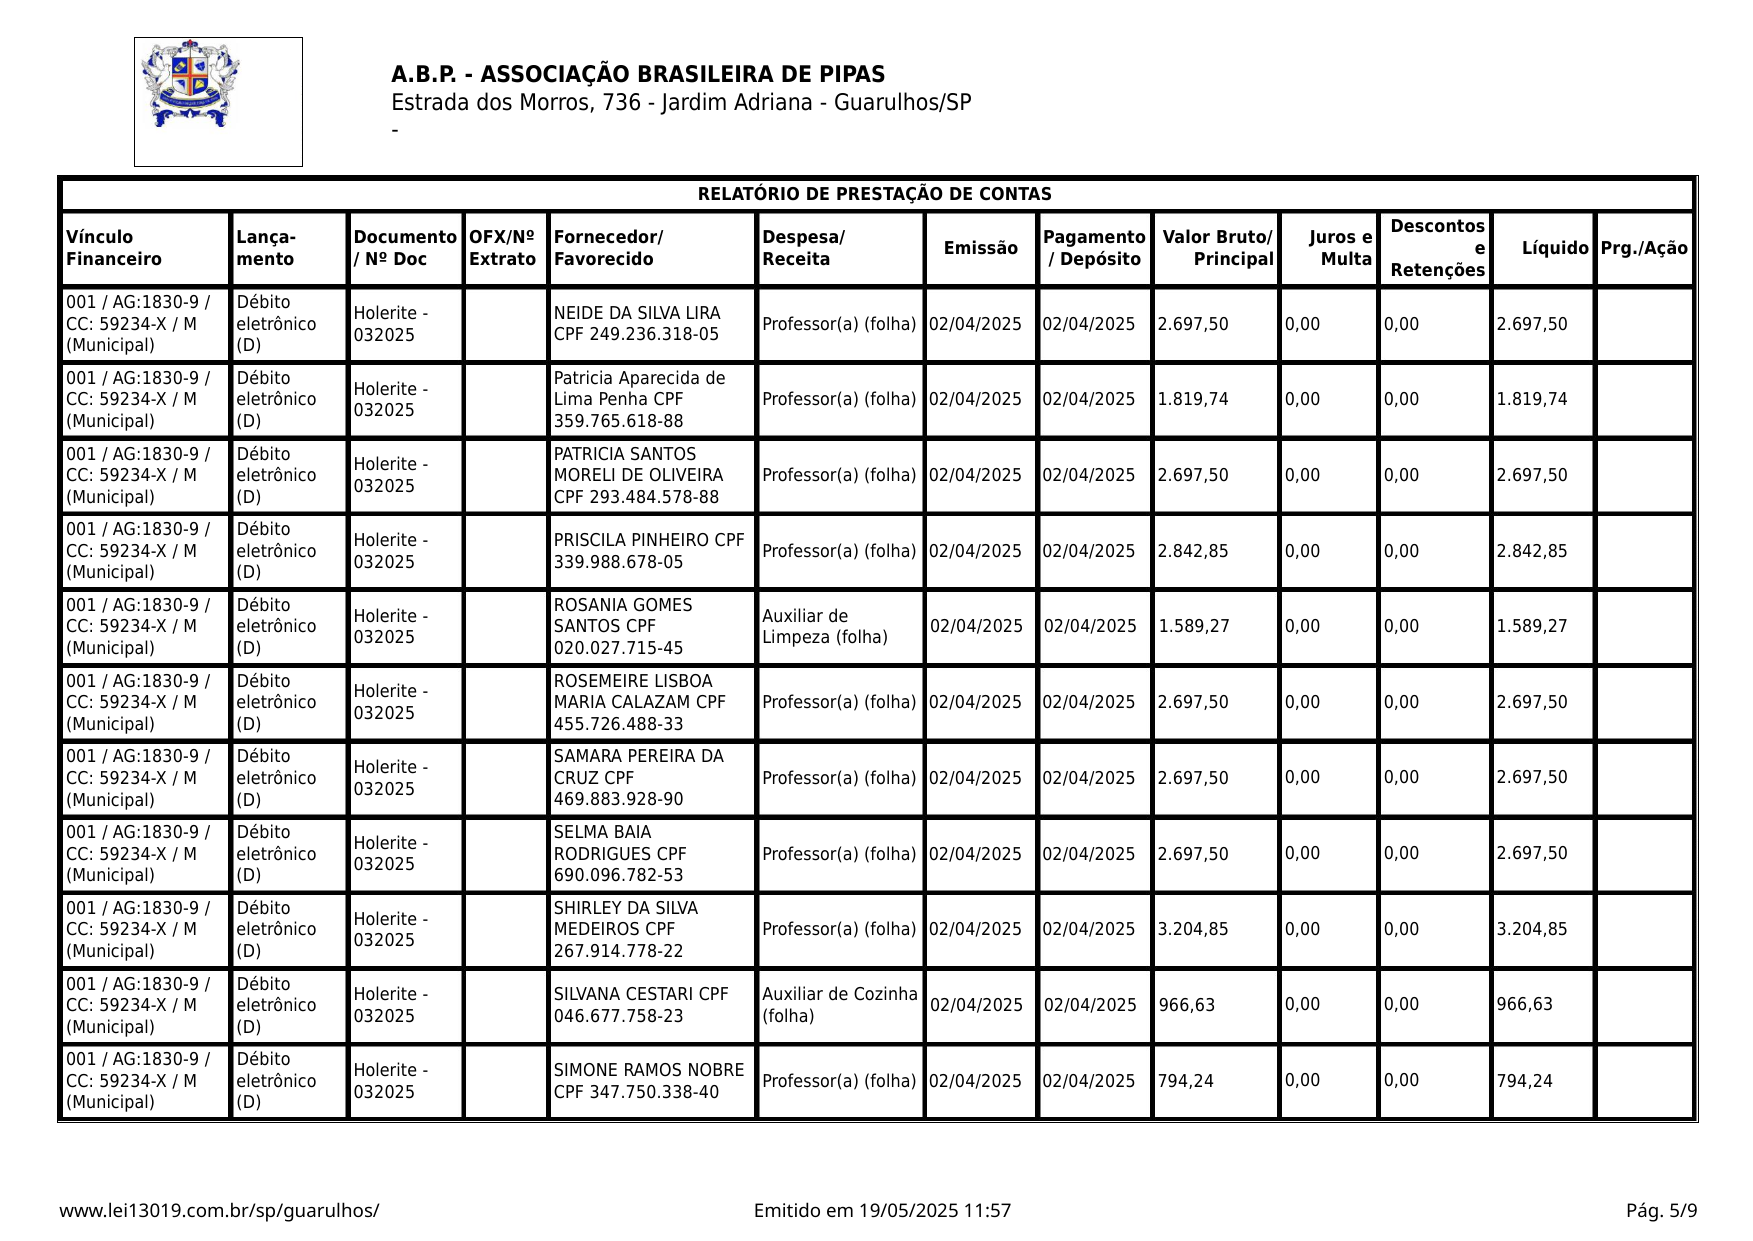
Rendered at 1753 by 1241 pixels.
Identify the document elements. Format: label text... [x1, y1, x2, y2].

text eletrônico [236, 843, 342, 864]
text Holerite - [353, 1060, 453, 1081]
text (Municipal) [66, 865, 222, 886]
text 001 / AG:1830-9 / Débito [66, 595, 315, 616]
text Multa [1321, 248, 1398, 269]
text Pág. 5/9 [1626, 1200, 1720, 1222]
text 0,00 [1284, 843, 1346, 864]
text eletrônico [236, 768, 342, 789]
text CPF 347.750.338-40 [554, 1081, 770, 1102]
text (Municipal) [66, 1092, 222, 1113]
text (D) [236, 713, 342, 734]
text 020.027.715-45 [554, 638, 717, 659]
text 359.765.618-88 [554, 411, 751, 432]
text Despesa/ [762, 227, 870, 248]
text 001 / AG:1830-9 / Débito [66, 973, 315, 994]
text 2.697,50 [1496, 313, 1594, 334]
text (Municipal) [66, 486, 222, 507]
text 0,00 [1383, 692, 1444, 712]
text MEDEIROS CPF [554, 919, 727, 940]
text (Municipal) [66, 1016, 222, 1037]
text (D) [236, 1016, 342, 1037]
text 0,00 [1383, 313, 1444, 334]
text (D) [236, 486, 342, 507]
text Emissão [943, 238, 1043, 259]
text Holerite - [353, 378, 453, 399]
text 01 / AG:1830-9 / Débito [76, 292, 315, 313]
text eletrônico [236, 919, 342, 940]
text 469.883.928-90 [554, 789, 750, 810]
text 794,24 [1496, 1071, 1578, 1091]
text Professor(a) (folha) 02/04/2025 02/04/2025 2.697,50 [762, 692, 1254, 713]
text eletrônico [236, 389, 342, 410]
text Receita [762, 248, 870, 269]
text Professor(a) (folha) 02/04/2025 02/04/2025 794,24 [762, 1071, 1239, 1091]
text 032025 [353, 703, 453, 724]
text Estrada dos Morros, 736 - Jardim Adriana - Guarulhos/SP [391, 89, 998, 115]
text Lança- [236, 227, 321, 248]
text Holerite - [353, 908, 453, 929]
text Professor(a) (folha) 02/04/2025 02/04/2025 2.697,50 [762, 768, 1254, 788]
text 0,00 [1284, 767, 1346, 788]
text 0,00 [1284, 1070, 1346, 1091]
text (D) [236, 789, 342, 810]
text (Municipal) [66, 638, 222, 659]
text (D) [236, 335, 342, 356]
text SIMONE RAMOS NOBRE [554, 1060, 770, 1081]
text 001 / AG:1830-9 / Débito [66, 519, 315, 540]
text 2.842,85 [1496, 540, 1594, 561]
text (D) [236, 411, 342, 432]
text 032025 [353, 930, 453, 951]
text Descontos [1390, 216, 1511, 237]
text Holerite - [353, 303, 453, 323]
text 0 [66, 367, 76, 388]
text eletrônico [236, 313, 342, 334]
text ROSANIA GOMES [554, 595, 717, 616]
text Holerite - [353, 530, 453, 551]
text 02/04/2025 02/04/2025 966,63 [930, 995, 1239, 1016]
text PRISCILA PINHEIRO CPF [554, 530, 769, 551]
text 0,00 [1383, 389, 1444, 410]
text CPF 293.484.578-88 [554, 486, 749, 507]
text 2.697,50 [1496, 767, 1594, 788]
text Auxiliar de [762, 606, 1254, 626]
text e [1474, 238, 1511, 259]
text 0,00 [1383, 540, 1444, 561]
text 032025 [353, 476, 453, 497]
text MORELI DE OLIVEIRA [554, 465, 749, 486]
text Extrato Favorecido [469, 248, 679, 269]
text CC: 59234-X / M [66, 616, 222, 637]
text 0,00 [1383, 465, 1444, 486]
text 032025 [353, 1006, 453, 1027]
text (D) [236, 562, 342, 583]
text CC: 59234-X / M [66, 768, 222, 789]
text Holerite - [353, 606, 453, 626]
text 0 [353, 400, 388, 421]
text (Municipal) [66, 789, 222, 810]
text CC: 59234-X / M [66, 692, 222, 713]
text (Municipal) [66, 941, 222, 962]
text Juros e [1309, 227, 1398, 248]
text 0,00 [1284, 313, 1346, 334]
text Professor(a) (folha) 02/04/2025 02/04/2025 2.697,50 [762, 843, 1254, 864]
text CC: 59234-X / M [66, 389, 222, 410]
text / Nº Doc [353, 248, 452, 269]
text 339.988.678-05 [554, 551, 769, 572]
text 1.819,74 [1496, 389, 1594, 410]
text Pagamento Valor Bruto/ [1043, 227, 1299, 248]
text eletrônico [236, 616, 342, 637]
text 0,00 [1284, 389, 1346, 410]
text SHIRLEY DA SILVA [554, 897, 727, 918]
text 2.697,50 [1496, 692, 1594, 713]
text 032025 [353, 324, 440, 345]
text Vínculo [66, 227, 187, 248]
text SELMA BAIA [554, 822, 712, 843]
text Limpeza (folha) [762, 627, 913, 648]
text A.B.P. - ASSOCIAÇÃO BRASILEIRA DE PIPAS [391, 61, 998, 88]
text 0,00 [1383, 918, 1444, 939]
text (Municipal) [66, 411, 222, 432]
text 001 / AG:1830-9 / Débito [66, 443, 315, 464]
text Patricia Aparecida de [554, 367, 751, 388]
text (Municipal) [66, 335, 222, 356]
text MARIA CALAZAM CPF [554, 692, 750, 713]
text (Municipal) [66, 713, 222, 734]
text SAMARA PEREIRA DA [554, 746, 750, 767]
text 001 / AG:1830-9 / Débito [66, 897, 315, 918]
text eletrônico [236, 1071, 342, 1091]
text eletrônico [236, 692, 342, 713]
text CRUZ CPF [554, 768, 750, 788]
text ROSEMEIRE LISBOA [554, 670, 750, 691]
text Lima Penha CPF [554, 389, 751, 410]
text 001 / AG:1830-9 / Débito [66, 822, 315, 843]
text 1.589,27 [1496, 616, 1594, 637]
picture [135, 38, 302, 166]
text 267.914.778-22 [554, 941, 727, 962]
text Líquido Prg./Ação [1522, 238, 1713, 259]
text 001 / AG:1830-9 / Débito [66, 1049, 315, 1070]
text Emitido em 19/05/2025 11:57 [754, 1200, 1031, 1222]
text 3.204,85 [1496, 918, 1594, 939]
text CC: 59234-X / M [66, 465, 222, 486]
text 0,00 [1284, 692, 1346, 713]
text 01 / AG:1830-9 / Débito [76, 367, 315, 388]
text Holerite - [353, 681, 453, 702]
text Holerite - [353, 454, 453, 475]
text / Depósito Principal [1048, 248, 1299, 269]
text Financeiro [66, 248, 187, 269]
text 0,00 [1284, 918, 1346, 939]
text (D) [236, 1092, 342, 1113]
text Professor(a) (folha) 02/04/2025 02/04/2025 2.697,50 [762, 465, 1254, 486]
text www.lei13019.com.br/sp/guarulhos/ [59, 1200, 389, 1222]
text 02/04/2025 02/04/2025 1.589,27 [930, 616, 1254, 637]
text SILVANA CESTARI CPF [554, 984, 758, 1005]
text (D) [236, 638, 342, 659]
text 966,63 [1496, 994, 1594, 1015]
text (Municipal) [66, 562, 222, 583]
text Retenções [1390, 259, 1511, 280]
text (D) [236, 865, 342, 886]
text RELATÓRIO DE PRESTAÇÃO DE CONTAS [698, 184, 1081, 204]
text Professor(a) (folha) 02/04/2025 02/04/2025 2.697,50 [762, 313, 1254, 334]
text Professor(a) (folha) 02/04/2025 02/04/2025 3.204,85 [762, 919, 1254, 940]
text Professor(a) (folha) 02/04/2025 02/04/2025 1.819,74 [762, 389, 1254, 410]
text CC: 59234-X / M [66, 995, 222, 1016]
picture [58, 176, 1698, 1122]
text 032025 [353, 627, 453, 648]
text 690.096.782-53 [554, 865, 712, 886]
text 032025 [353, 551, 453, 572]
text 0,00 [1284, 540, 1346, 561]
text CC: 59234-X / M [66, 541, 222, 562]
text Holerite - [353, 984, 453, 1005]
text 32025 [388, 400, 453, 421]
text 032025 [353, 1081, 453, 1102]
text 0,00 [1383, 994, 1444, 1015]
text RODRIGUES CPF [554, 843, 712, 864]
text CC: 59234-X / M [66, 1071, 222, 1091]
text 0,00 [1284, 616, 1346, 637]
text 0,00 [1383, 616, 1444, 637]
text 0 [66, 292, 76, 313]
text (folha) [762, 1006, 840, 1027]
text mento [236, 248, 321, 269]
text (D) [236, 941, 342, 962]
text 2.697,50 [1496, 843, 1594, 864]
text 0,00 [1284, 994, 1346, 1015]
text Documento OFX/Nº Fornecedor/ [353, 227, 689, 248]
text - [391, 116, 998, 143]
text eletrônico [236, 541, 342, 562]
text Holerite - [353, 833, 453, 853]
text 2.697,50 [1496, 465, 1594, 486]
text 032025 [353, 854, 453, 875]
text CC: 59234-X / M [66, 919, 222, 940]
text 0,00 [1383, 767, 1444, 788]
text Holerite - [353, 757, 453, 778]
text 0,00 [1383, 1070, 1444, 1091]
text SANTOS CPF [554, 616, 717, 637]
text NEIDE DA SILVA LIRA [554, 303, 750, 323]
text 455.726.488-33 [554, 713, 750, 734]
text CPF 249.236.318-05 [554, 324, 750, 345]
text 046.677.758-23 [554, 1006, 758, 1027]
text 001 / AG:1830-9 / Débito [66, 670, 315, 691]
text PATRICIA SANTOS [554, 443, 749, 464]
text Professor(a) (folha) 02/04/2025 02/04/2025 2.842,85 [762, 541, 1254, 562]
text eletrônico [236, 465, 342, 486]
text Auxiliar de Cozinha [762, 984, 1254, 1005]
text 0,00 [1383, 843, 1444, 864]
text CC: 59234-X / M [66, 843, 222, 864]
text CC: 59234-X / M [66, 313, 222, 334]
text 001 / AG:1830-9 / Débito [66, 746, 315, 767]
text 0,00 [1284, 465, 1346, 486]
text eletrônico [236, 995, 342, 1016]
text 032025 [353, 778, 453, 799]
